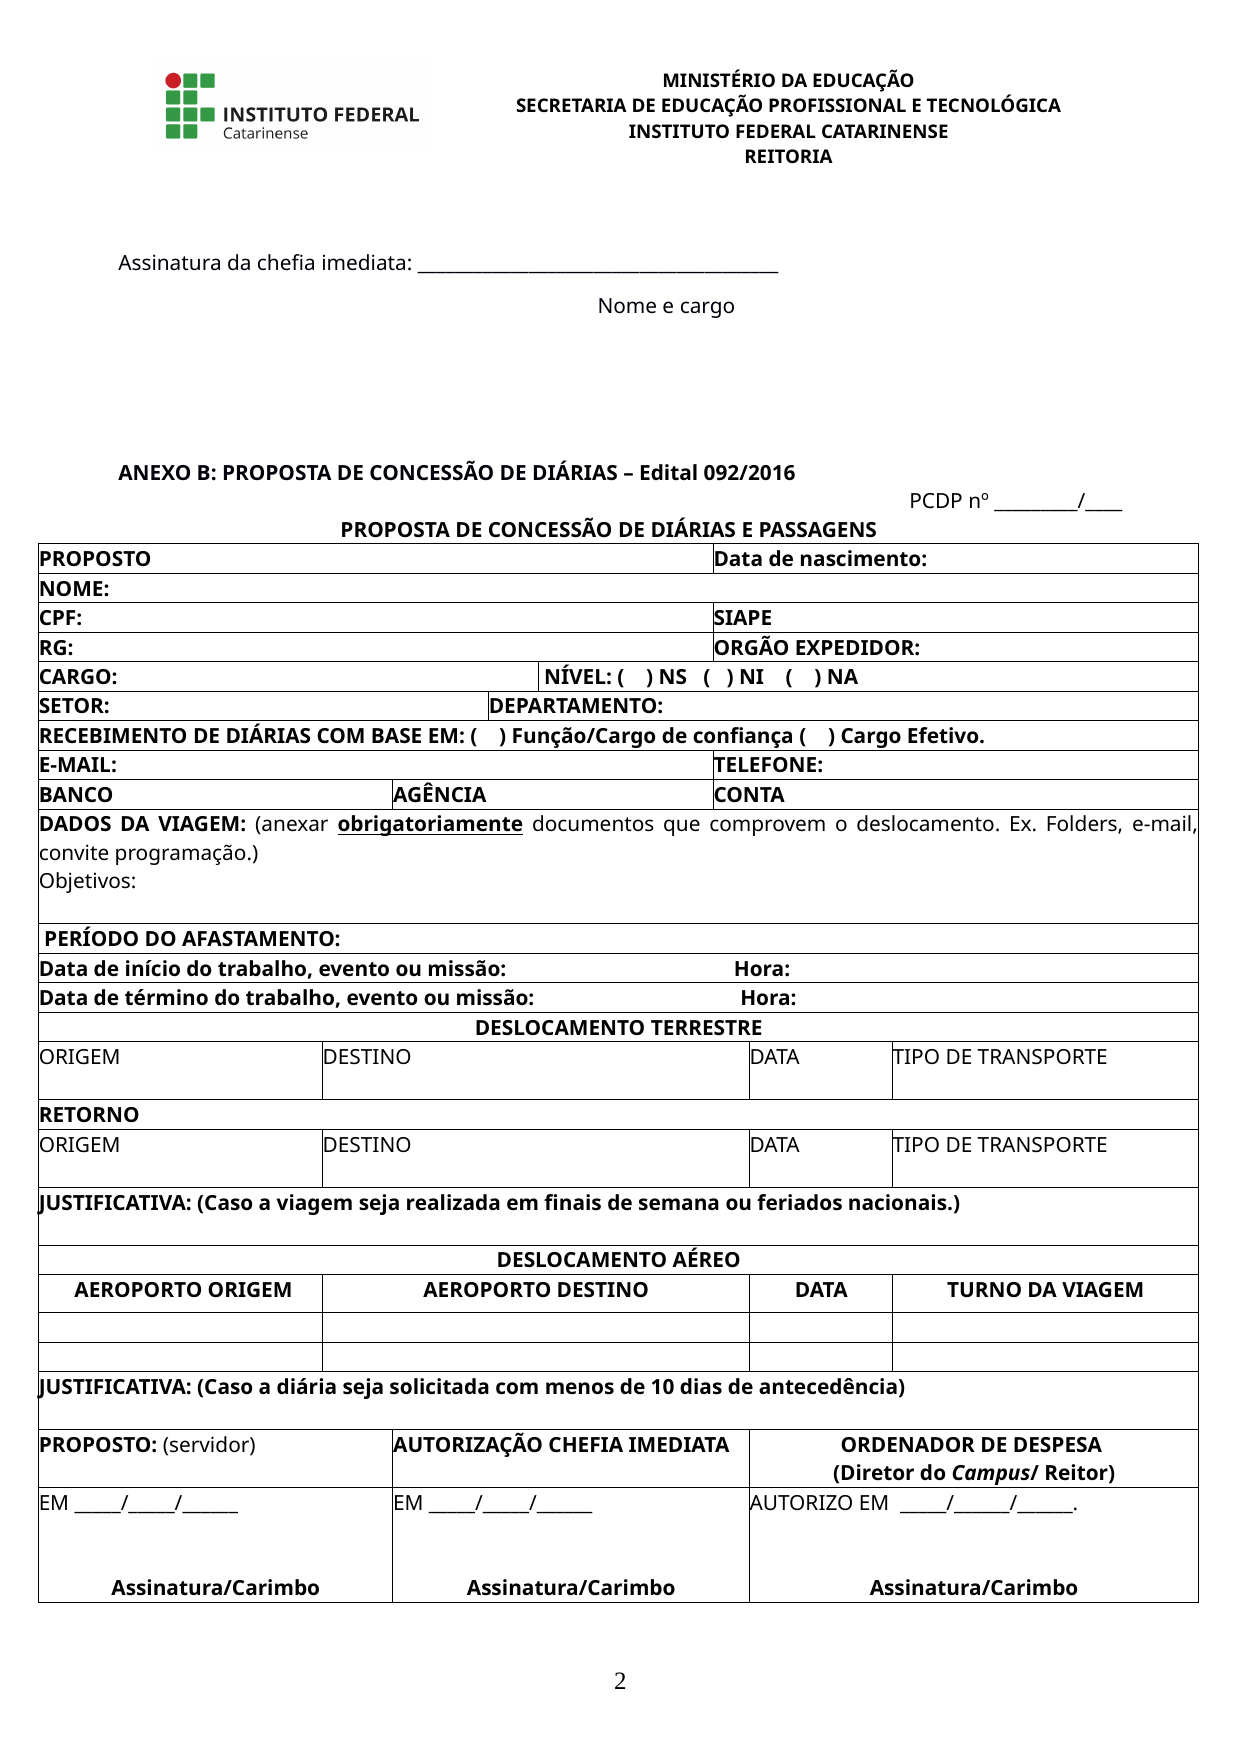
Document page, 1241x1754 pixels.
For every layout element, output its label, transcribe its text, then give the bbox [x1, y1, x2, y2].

table_cell AEROPORTO DESTINO [323, 1275, 749, 1312]
text ANEXO B: PROPOSTA DE CONCESSÃO DE DIÁRIAS – Edital 092/2016 [118, 458, 1122, 486]
table_cell [323, 1343, 749, 1371]
table_cell JUSTIFICATIVA: (Caso a diária seja solicitada com menos de 10 dias de antecedência) [39, 1372, 1198, 1429]
table_cell DESTINO [323, 1130, 749, 1187]
table_cell BANCO [39, 780, 392, 808]
table_cell DEPARTAMENTO: [489, 692, 1198, 720]
table_cell AGÊNCIA [393, 780, 713, 808]
table_cell CARGO: [39, 662, 538, 691]
table_cell Data de início do trabalho, evento ou missão: Hora: [39, 954, 1198, 982]
table_cell [39, 1343, 322, 1371]
table_cell ORGÃO EXPEDIDOR: [714, 633, 1198, 661]
text Assinatura da chefia imediata: _______________________________________ [118, 248, 1122, 277]
table_cell AEROPORTO ORIGEM [39, 1275, 322, 1312]
table_cell ORDENADOR DE DESPESA (Diretor do Campus/ Reitor) [750, 1430, 1198, 1487]
table_cell EM _____/_____/______ Assinatura/Carimbo [39, 1488, 392, 1602]
table_cell [750, 1313, 892, 1342]
table_cell DATA [750, 1275, 892, 1312]
table_cell CPF: [39, 603, 713, 632]
table_cell TIPO DE TRANSPORTE [893, 1130, 1198, 1187]
table_cell Data de término do trabalho, evento ou missão: Hora: [39, 983, 1198, 1012]
table_cell [750, 1343, 892, 1371]
table_cell AUTORIZAÇÃO CHEFIA IMEDIATA [393, 1430, 749, 1487]
table_cell DESLOCAMENTO TERRESTRE [39, 1013, 1198, 1041]
table_cell TIPO DE TRANSPORTE [893, 1042, 1198, 1099]
table_cell CONTA [714, 780, 1198, 808]
table_cell DADOS DA VIAGEM: (anexar obrigatoriamente documentos que comprovem o deslocamento. Ex. Folders, e-mail, convite programação.) Objetivos: [39, 810, 1198, 923]
table_cell Data de nascimento: [714, 544, 1198, 573]
table_cell RETORNO [39, 1100, 1198, 1129]
table_cell EM _____/_____/______ Assinatura/Carimbo [393, 1488, 749, 1602]
table_cell SETOR: [39, 692, 488, 720]
table_cell DATA [750, 1130, 892, 1187]
table_cell ORIGEM [39, 1042, 322, 1099]
picture [151, 59, 433, 152]
text PCDP nº _________/____ [118, 486, 1122, 515]
table_cell DATA [750, 1042, 892, 1099]
text Nome e cargo [118, 291, 1122, 319]
table_header [1193, 515, 1198, 543]
table_cell PROPOSTO: (servidor) [39, 1430, 392, 1487]
table_cell NÍVEL: ( ) NS ( ) NI ( ) NA [539, 662, 1198, 691]
table_cell DESLOCAMENTO AÉREO [39, 1246, 1198, 1274]
table_cell JUSTIFICATIVA: (Caso a viagem seja realizada em finais de semana ou feriados nacionais.) [39, 1188, 1198, 1244]
table_cell ORIGEM [39, 1130, 322, 1187]
table_cell [893, 1343, 1198, 1371]
table_cell [893, 1313, 1198, 1342]
table_cell RG: [39, 633, 713, 661]
table_cell PROPOSTO [39, 544, 713, 573]
table_header [1189, 515, 1193, 543]
table_cell NOME: [39, 574, 1198, 602]
table_cell E-MAIL: [39, 751, 713, 779]
table_header PROPOSTA DE CONCESSÃO DE DIÁRIAS E PASSAGENS [39, 515, 1179, 543]
table_header [1184, 515, 1189, 543]
table_header [1179, 515, 1184, 543]
table_cell DESTINO [323, 1042, 749, 1099]
table_cell RECEBIMENTO DE DIÁRIAS COM BASE EM: ( ) Função/Cargo de confiança ( ) Cargo Efetivo. [39, 721, 1198, 749]
table_cell TELEFONE: [714, 751, 1198, 779]
table_cell [39, 1313, 322, 1342]
table_cell AUTORIZO EM _____/______/______. Assinatura/Carimbo [750, 1488, 1198, 1602]
table_cell TURNO DA VIAGEM [893, 1275, 1198, 1312]
table_cell Período do afastamento: [39, 924, 1198, 953]
table_cell SIAPE [714, 603, 1198, 632]
table_cell [323, 1313, 749, 1342]
